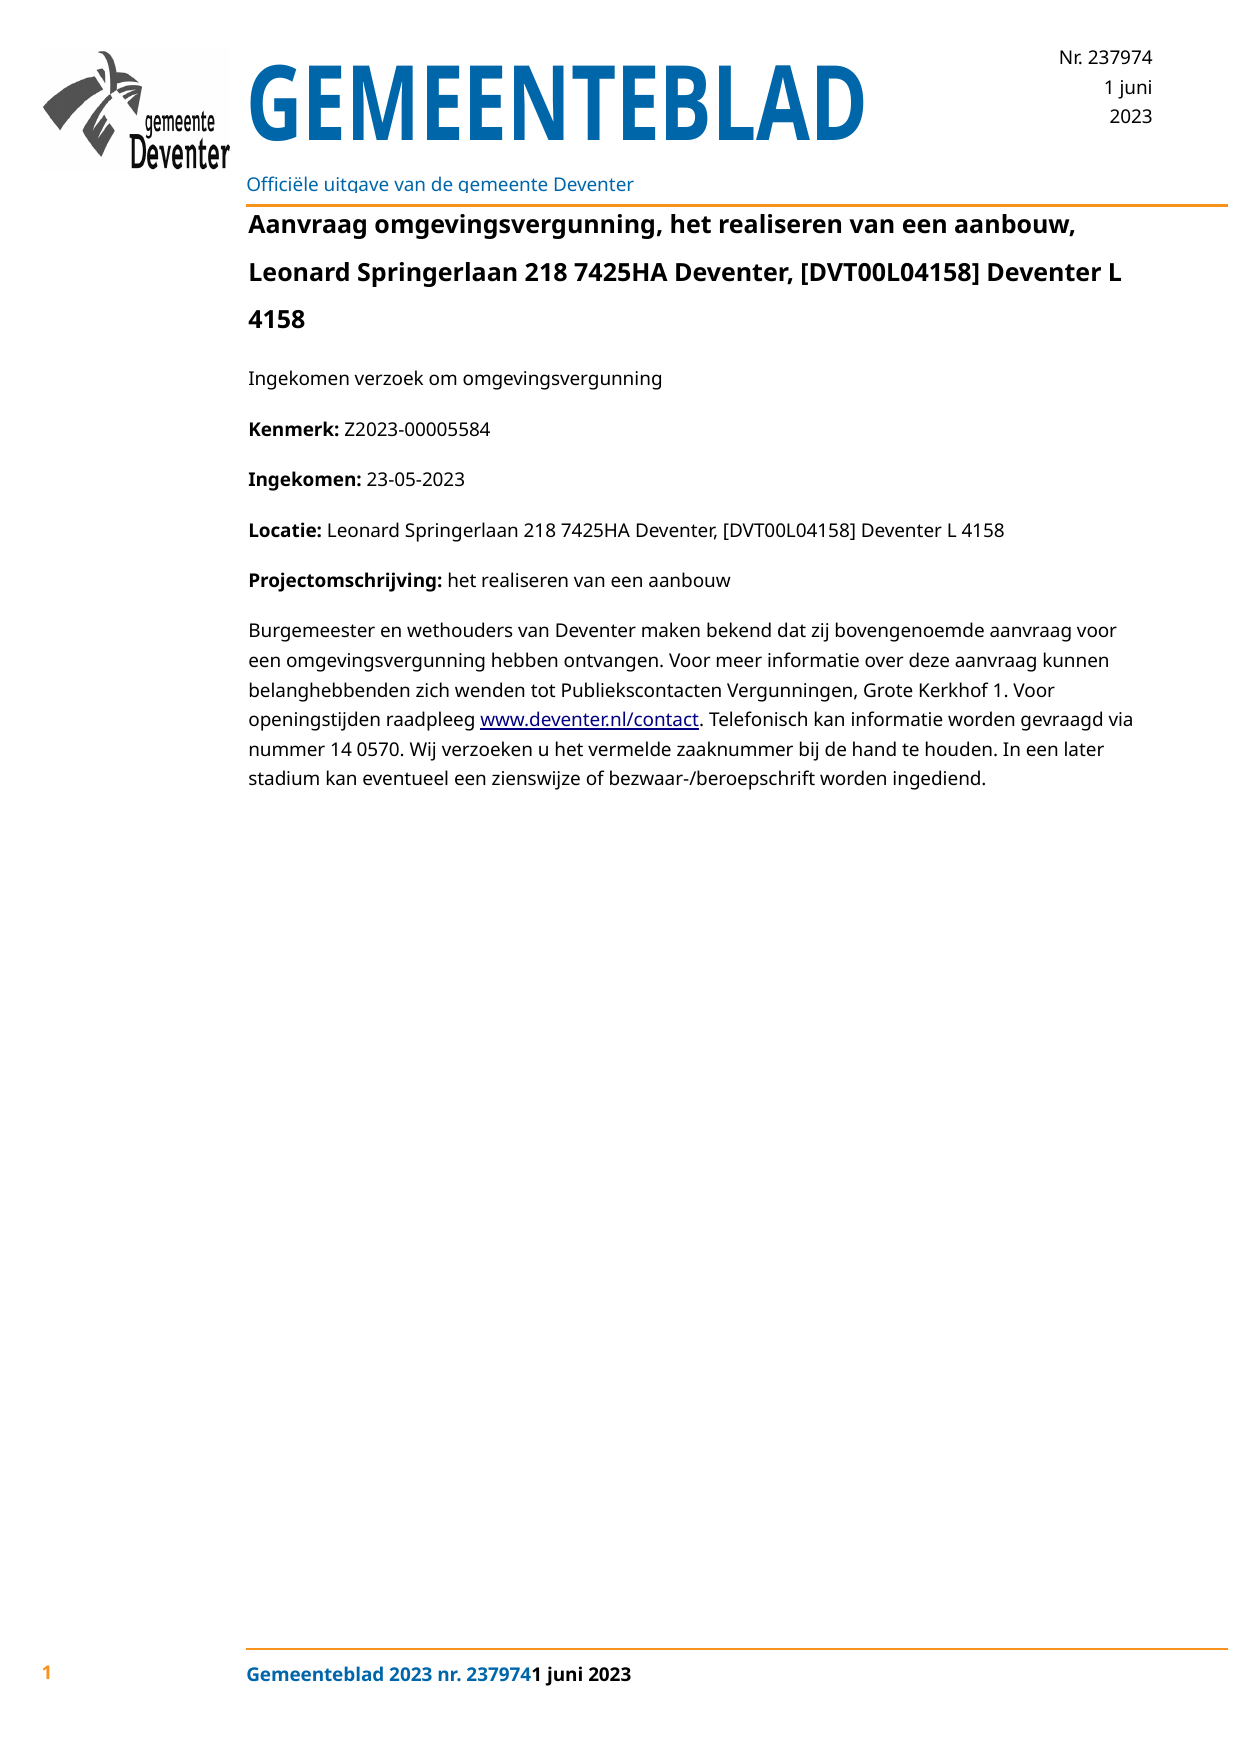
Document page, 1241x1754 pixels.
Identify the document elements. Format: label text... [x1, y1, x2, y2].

text Kenmerk: Z2023-00005584 [248, 416, 1152, 442]
text Burgemeester en wethouders van Deventer maken bekend dat zij bovengenoemde aanvraag voor een omgevingsvergunning hebben ontvangen. Voor meer informatie over deze aanvraag kunnen belanghebbenden zich wenden tot Publiekscontacten Vergunningen, Grote Kerkhof 1. Voor openingstijden raadpleeg www.deventer.nl/contact. Telefonisch kan informatie worden gevraagd via nummer 14 0570. Wij verzoeken u het vermelde zaaknummer bij de hand te houden. In een later stadium kan eventueel een zienswijze of bezwaar-/beroepschrift worden ingediend. [248, 618, 1152, 791]
text Aanvraag omgevingsvergunning, het realiseren van een aanbouw, Leonard Springerlaan 218 7425HA Deventer, [DVT00L04158] Deventer L 4158 [248, 207, 1152, 336]
text Projectomschrijving: het realiseren van een aanbouw [248, 567, 1152, 593]
text Ingekomen: 23-05-2023 [248, 466, 1152, 492]
picture [41, 47, 231, 172]
text Locatie: Leonard Springerlaan 218 7425HA Deventer, [DVT00L04158] Deventer L 4158 [248, 517, 1152, 542]
text Ingekomen verzoek om omgevingsvergunning [248, 366, 1152, 391]
